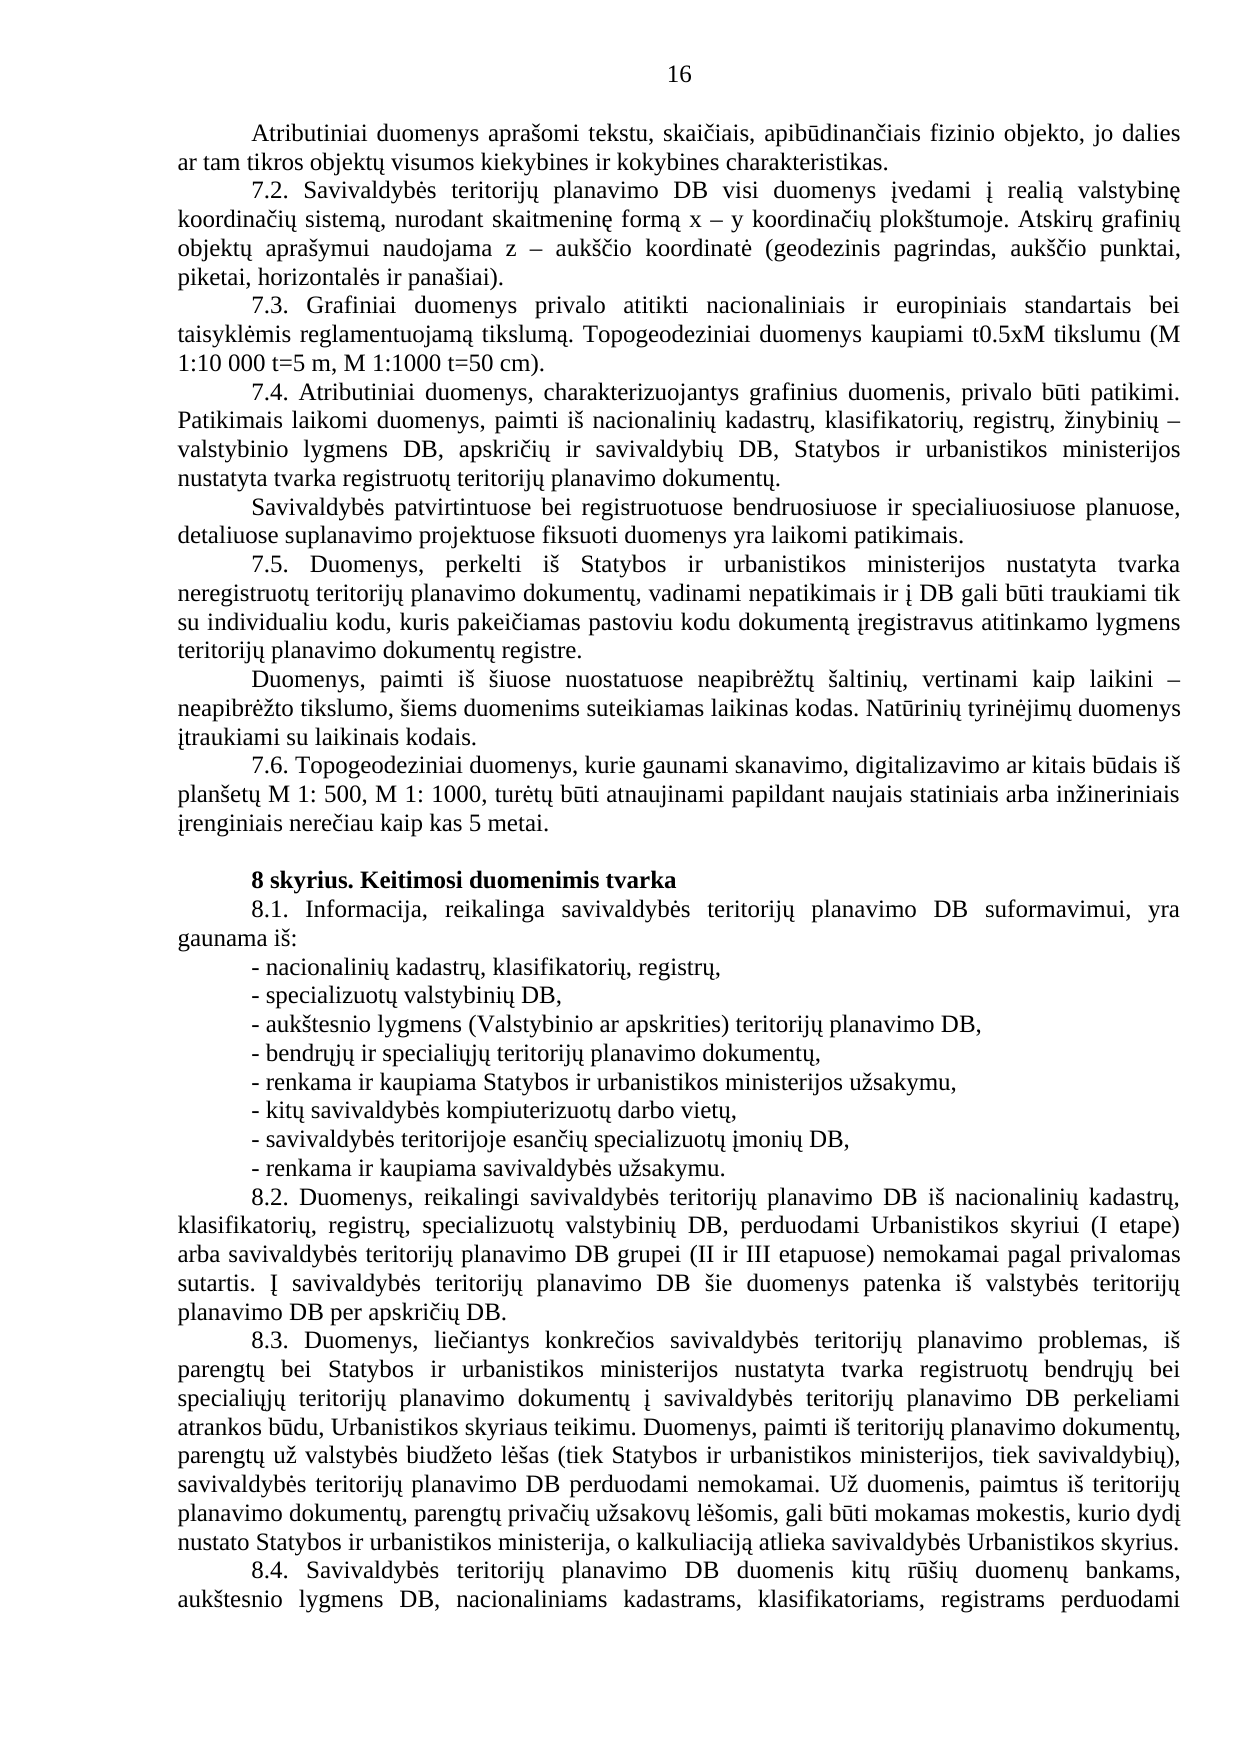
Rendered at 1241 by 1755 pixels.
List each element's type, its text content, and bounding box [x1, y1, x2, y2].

text - savivaldybės teritorijoje esančių specializuotų įmonių DB, [177, 1124, 1181, 1153]
text - aukštesnio lygmens (Valstybinio ar apskrities) teritorijų planavimo DB, [177, 1009, 1181, 1038]
text Savivaldybės patvirtintuose bei registruotuose bendruosiuose ir specialiuosiuose planuose, detaliuose suplanavimo projektuose fiksuoti duomenys yra laikomi patikimais. [177, 492, 1181, 549]
text 7.6. Topogeodeziniai duomenys, kurie gaunami skanavimo, digitalizavimo ar kitais būdais iš planšetų M 1: 500, M 1: 1000, turėtų būti atnaujinami papildant naujais statiniais arba inžineriniais įrenginiais nerečiau kaip kas 5 metai. [177, 751, 1181, 837]
text - renkama ir kaupiama savivaldybės užsakymu. [177, 1153, 1181, 1182]
text 7.5. Duomenys, perkelti iš Statybos ir urbanistikos ministerijos nustatyta tvarka neregistruotų teritorijų planavimo dokumentų, vadinami nepatikimais ir į DB gali būti traukiami tik su individualiu kodu, kuris pakeičiamas pastoviu kodu dokumentą įregistravus atitinkamo lygmens teritorijų planavimo dokumentų registre. [177, 549, 1181, 664]
text 7.2. Savivaldybės teritorijų planavimo DB visi duomenys įvedami į realią valstybinę koordinačių sistemą, nurodant skaitmeninę formą x – y koordinačių plokštumoje. Atskirų grafinių objektų aprašymui naudojama z – aukščio koordinatė (geodezinis pagrindas, aukščio punktai, piketai, horizontalės ir panašiai). [177, 176, 1181, 291]
text 8.2. Duomenys, reikalingi savivaldybės teritorijų planavimo DB iš nacionalinių kadastrų, klasifikatorių, registrų, specializuotų valstybinių DB, perduodami Urbanistikos skyriui (I etape) arba savivaldybės teritorijų planavimo DB grupei (II ir III etapuose) nemokamai pagal privalomas sutartis. Į savivaldybės teritorijų planavimo DB šie duomenys patenka iš valstybės teritorijų planavimo DB per apskričių DB. [177, 1182, 1181, 1326]
text 7.4. Atributiniai duomenys, charakterizuojantys grafinius duomenis, privalo būti patikimi. Patikimais laikomi duomenys, paimti iš nacionalinių kadastrų, klasifikatorių, registrų, žinybinių – valstybinio lygmens DB, apskričių ir savivaldybių DB, Statybos ir urbanistikos ministerijos nustatyta tvarka registruotų teritorijų planavimo dokumentų. [177, 377, 1181, 492]
text - nacionalinių kadastrų, klasifikatorių, registrų, [177, 952, 1181, 981]
text Atributiniai duomenys aprašomi tekstu, skaičiais, apibūdinančiais fizinio objekto, jo dalies ar tam tikros objektų visumos kiekybines ir kokybines charakteristikas. [177, 118, 1181, 176]
text - specializuotų valstybinių DB, [177, 981, 1181, 1009]
text Duomenys, paimti iš šiuose nuostatuose neapibrėžtų šaltinių, vertinami kaip laikini – neapibrėžto tikslumo, šiems duomenims suteikiamas laikinas kodas. Natūrinių tyrinėjimų duomenys įtraukiami su laikinais kodais. [177, 664, 1181, 751]
text 8.1. Informacija, reikalinga savivaldybės teritorijų planavimo DB suformavimui, yra gaunama iš: [177, 894, 1181, 952]
text - kitų savivaldybės kompiuterizuotų darbo vietų, [177, 1096, 1181, 1124]
text - renkama ir kaupiama Statybos ir urbanistikos ministerijos užsakymu, [177, 1067, 1181, 1096]
text - bendrųjų ir specialiųjų teritorijų planavimo dokumentų, [177, 1038, 1181, 1067]
text 7.3. Grafiniai duomenys privalo atitikti nacionaliniais ir europiniais standartais bei taisyklėmis reglamentuojamą tikslumą. Topogeodeziniai duomenys kaupiami t0.5xM tikslumu (M 1:10 000 t=5 m, M 1:1000 t=50 cm). [177, 291, 1181, 377]
text 8.4. Savivaldybės teritorijų planavimo DB duomenis kitų rūšių duomenų bankams, aukštesnio lygmens DB, nacionaliniams kadastrams, klasifikatoriams, registrams perduodami [177, 1556, 1181, 1613]
text 8.3. Duomenys, liečiantys konkrečios savivaldybės teritorijų planavimo problemas, iš parengtų bei Statybos ir urbanistikos ministerijos nustatyta tvarka registruotų bendrųjų bei specialiųjų teritorijų planavimo dokumentų į savivaldybės teritorijų planavimo DB perkeliami atrankos būdu, Urbanistikos skyriaus teikimu. Duomenys, paimti iš teritorijų planavimo dokumentų, parengtų už valstybės biudžeto lėšas (tiek Statybos ir urbanistikos ministerijos, tiek savivaldybių), savivaldybės teritorijų planavimo DB perduodami nemokamai. Už duomenis, paimtus iš teritorijų planavimo dokumentų, parengtų privačių užsakovų lėšomis, gali būti mokamas mokestis, kurio dydį nustato Statybos ir urbanistikos ministerija, o kalkuliaciją atlieka savivaldybės Urbanistikos skyrius. [177, 1326, 1181, 1556]
text 8 skyrius. Keitimosi duomenimis tvarka [177, 866, 1181, 894]
